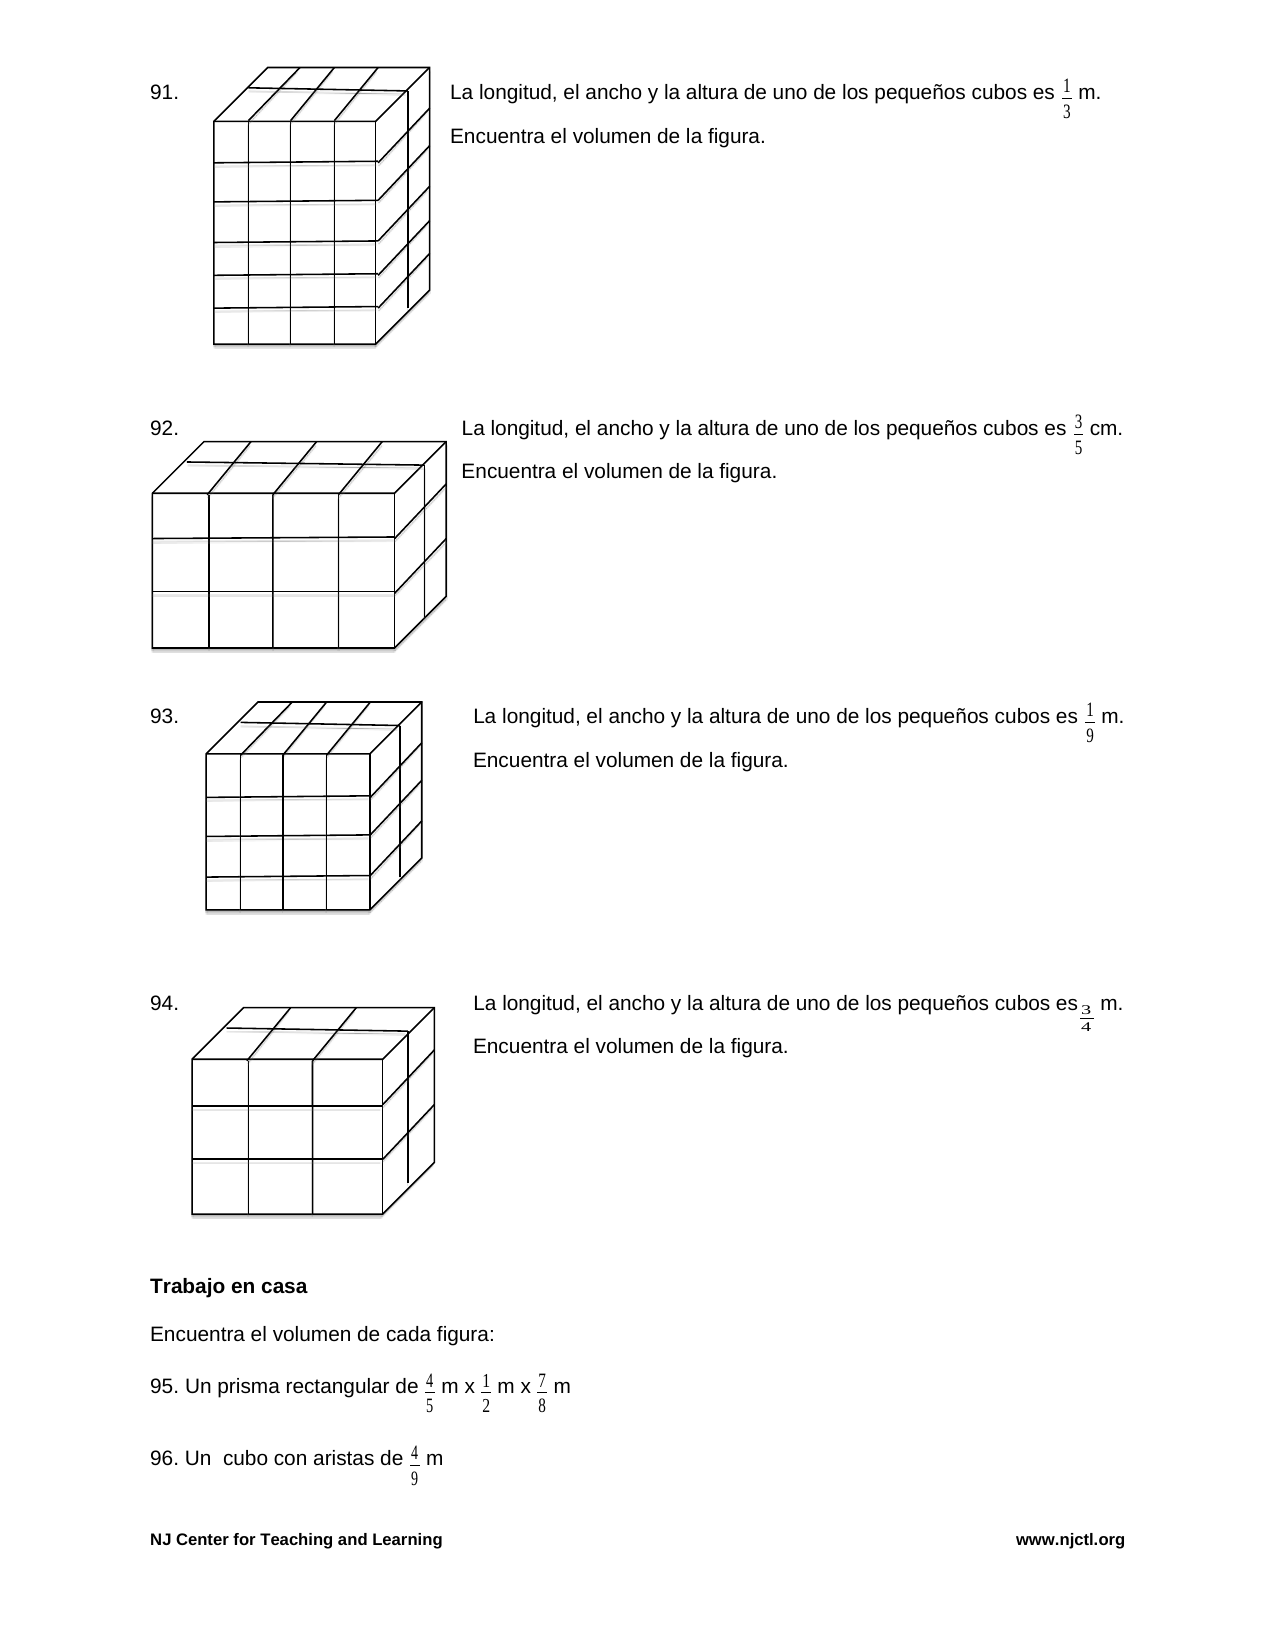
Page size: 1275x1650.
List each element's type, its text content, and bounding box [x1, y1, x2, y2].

text Encuentra el volumen de la figura. [436, 1034, 1125, 1058]
text [150, 747, 210, 771]
text [150, 1034, 215, 1058]
text 94. La longitud, el ancho y la altura de uno de los pequeños cubos es m. [150, 987, 1125, 1034]
text Encuentra el volumen de la figura. [448, 459, 1125, 483]
text Encuentra el volumen de cada figura: [150, 1321, 1125, 1345]
text 93. La longitud, el ancho y la altura de uno de los pequeños cubos es m. [150, 699, 1125, 747]
text 91. La longitud, el ancho y la altura de uno de los pequeños cubos es m. [431, 75, 1125, 123]
text 95. Un prisma rectangular de m x m x m [150, 1369, 1125, 1418]
text [150, 459, 184, 483]
text 96. Un cubo con aristas de m [150, 1442, 1125, 1490]
text Trabajo en casa [150, 1273, 1125, 1297]
text Encuentra el volumen de la figura. [431, 123, 1125, 147]
text 91. La longitud, el ancho y la altura de uno de los pequeños cubos es m. [150, 75, 258, 123]
text 92. La longitud, el ancho y la altura de uno de los pequeños cubos es cm. [150, 411, 1125, 459]
text Encuentra el volumen de la figura. [423, 747, 1125, 771]
